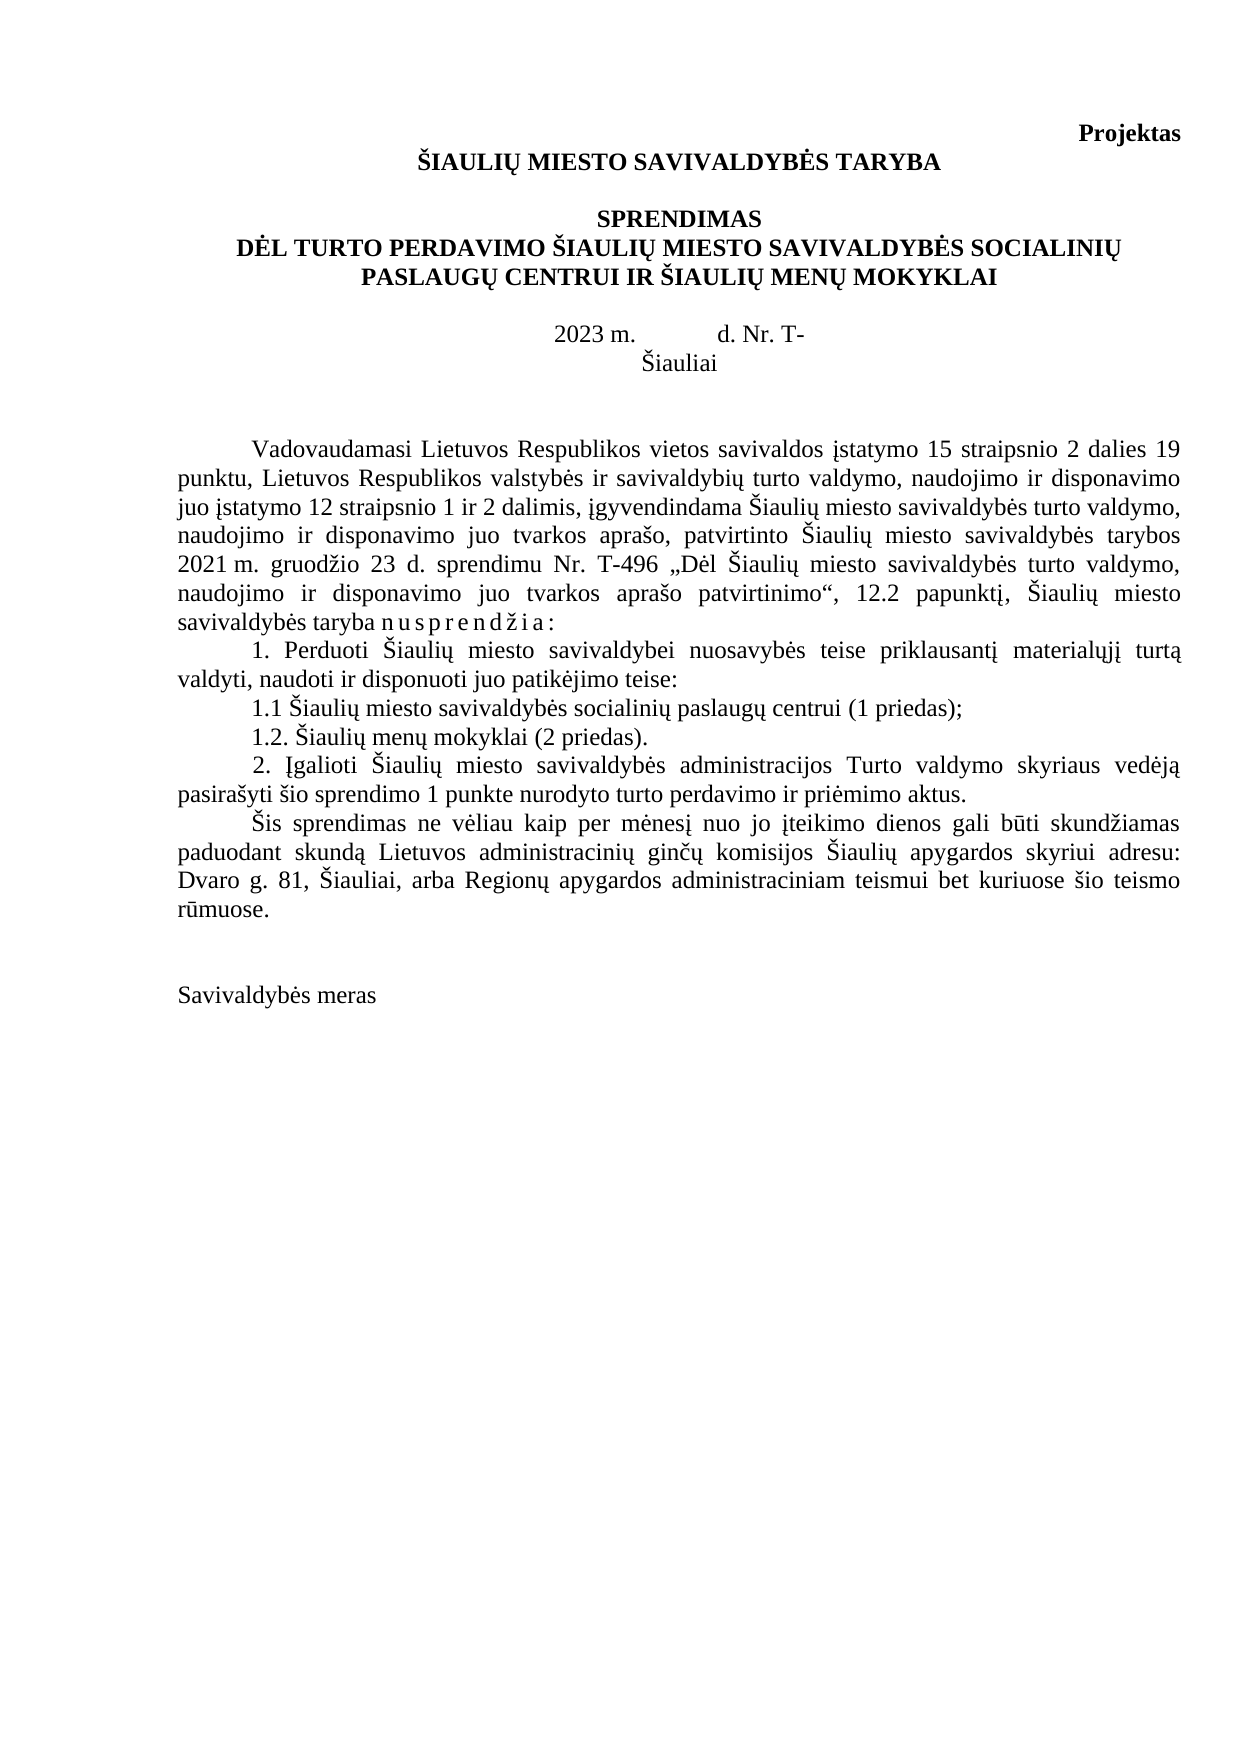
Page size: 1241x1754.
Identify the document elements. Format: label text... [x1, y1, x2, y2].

text Šiauliai [177, 348, 1181, 377]
text Savivaldybės meras [177, 981, 1181, 1009]
text SPRENDIMAS [177, 204, 1181, 233]
text ŠIAULIŲ MIESTO SAVIVALDYBĖS TARYBA [177, 147, 1181, 176]
text 1.1 Šiaulių miesto savivaldybės socialinių paslaugų centrui (1 priedas); [177, 693, 1181, 722]
text 1. Perduoti Šiaulių miesto savivaldybei nuosavybės teise priklausantį materialųjį turtą valdyti, naudoti ir disponuoti juo patikėjimo teise: [177, 636, 1181, 693]
text 2. Įgalioti Šiaulių miesto savivaldybės administracijos Turto valdymo skyriaus vedėją pasirašyti šio sprendimo 1 punkte nurodyto turto perdavimo ir priėmimo aktus. [177, 751, 1181, 808]
text 2023 m. d. Nr. T- [177, 319, 1181, 348]
text DĖL TURTO PERDAVIMO ŠIAULIŲ MIESTO SAVIVALDYBĖS SOCIALINIŲ PASLAUGŲ CENTRUI IR ŠIAULIŲ MENŲ MOKYKLAI [177, 233, 1181, 291]
text Vadovaudamasi Lietuvos Respublikos vietos savivaldos įstatymo 15 straipsnio 2 dalies 19 punktu, Lietuvos Respublikos valstybės ir savivaldybių turto valdymo, naudojimo ir disponavimo juo įstatymo 12 straipsnio 1 ir 2 dalimis, įgyvendindama Šiaulių miesto savivaldybės turto valdymo, naudojimo ir disponavimo juo tvarkos aprašo, patvirtinto Šiaulių miesto savivaldybės tarybos 2021 m. gruodžio 23 d. sprendimu Nr. T-496 „Dėl Šiaulių miesto savivaldybės turto valdymo, naudojimo ir disponavimo juo tvarkos aprašo patvirtinimo“, 12.2 papunktį, Šiaulių miesto savivaldybės taryba nusprendžia: [177, 434, 1181, 636]
text Šis sprendimas ne vėliau kaip per mėnesį nuo jo įteikimo dienos gali būti skundžiamas paduodant skundą Lietuvos administracinių ginčų komisijos Šiaulių apygardos skyriui adresu: Dvaro g. 81, Šiauliai, arba Regionų apygardos administraciniam teismui bet kuriuose šio teismo rūmuose. [177, 808, 1181, 923]
text Projektas [177, 118, 1181, 147]
text 1.2. Šiaulių menų mokyklai (2 priedas). [177, 722, 1181, 751]
